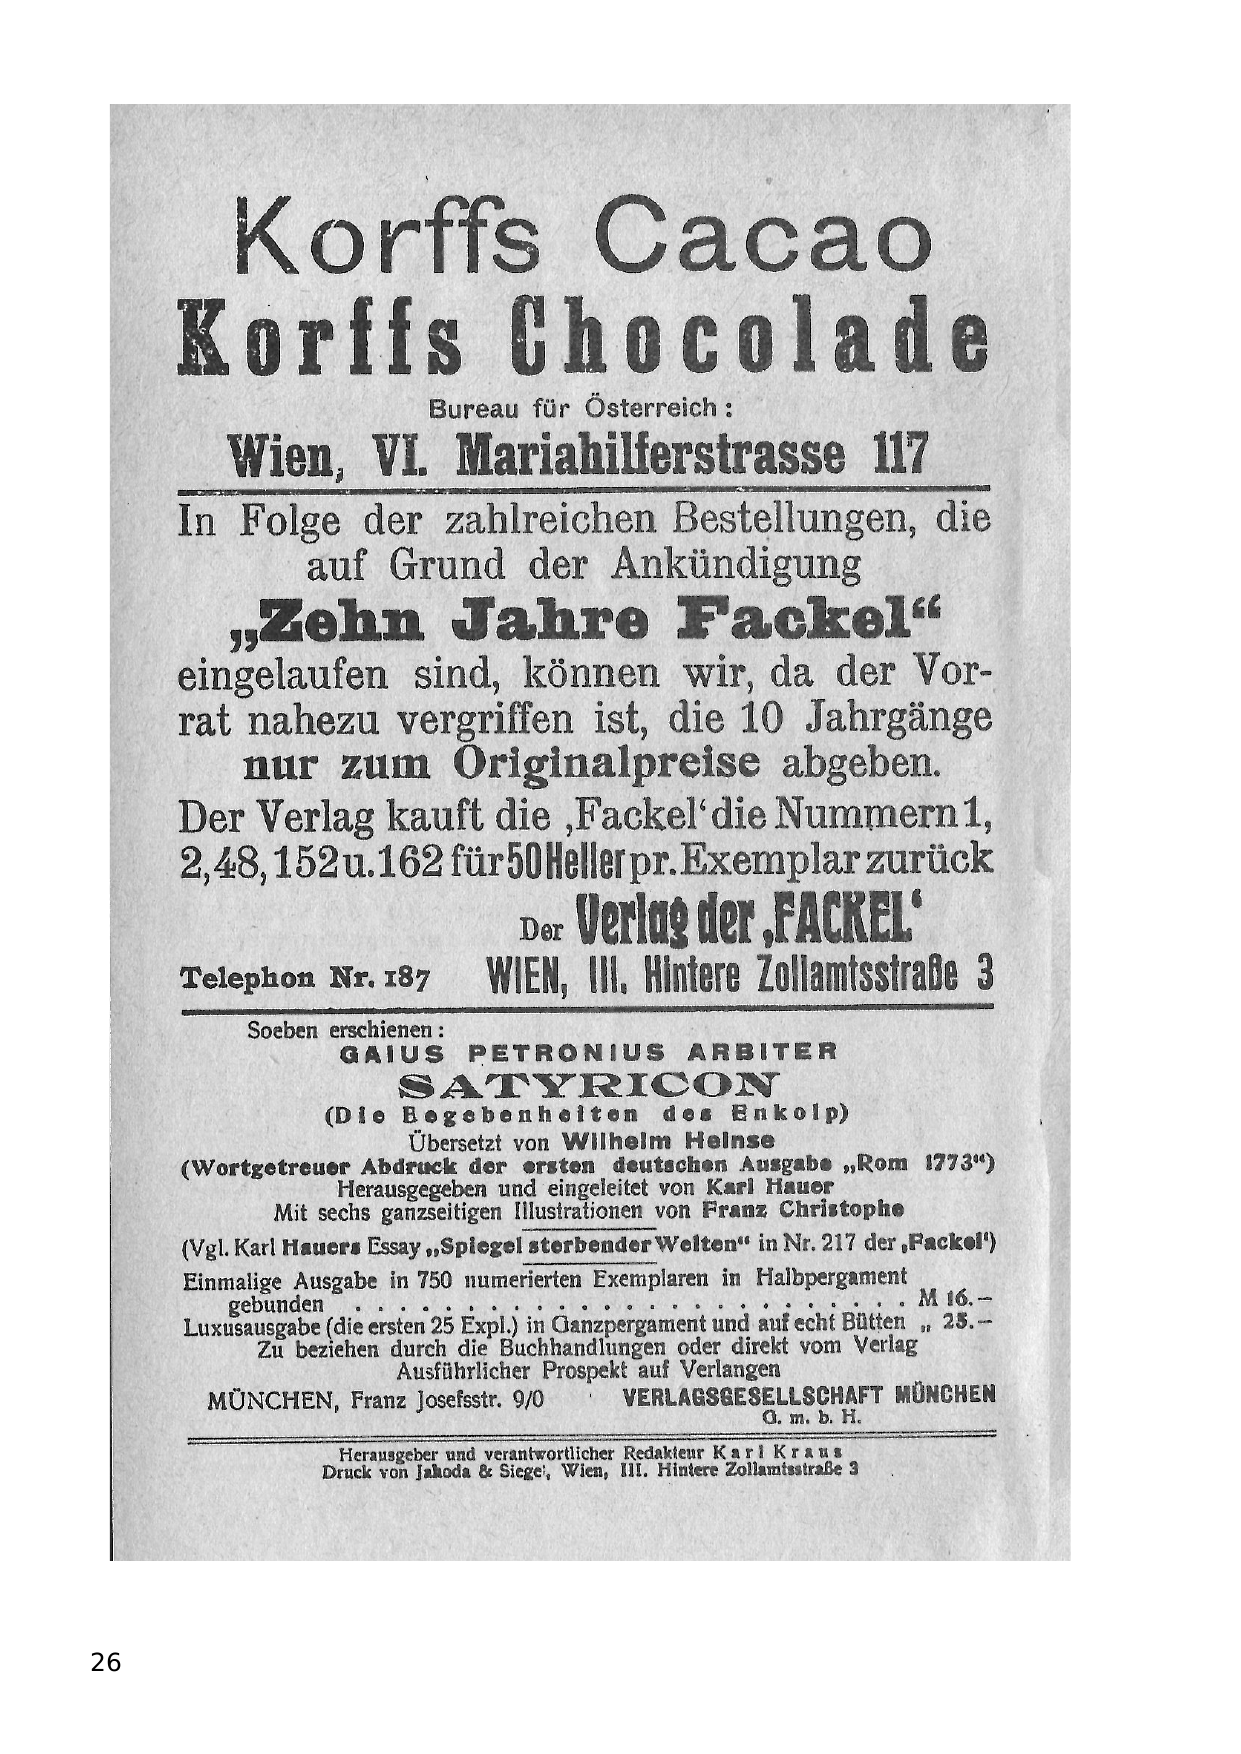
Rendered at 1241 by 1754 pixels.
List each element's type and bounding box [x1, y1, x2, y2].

picture [109, 104, 1071, 1561]
